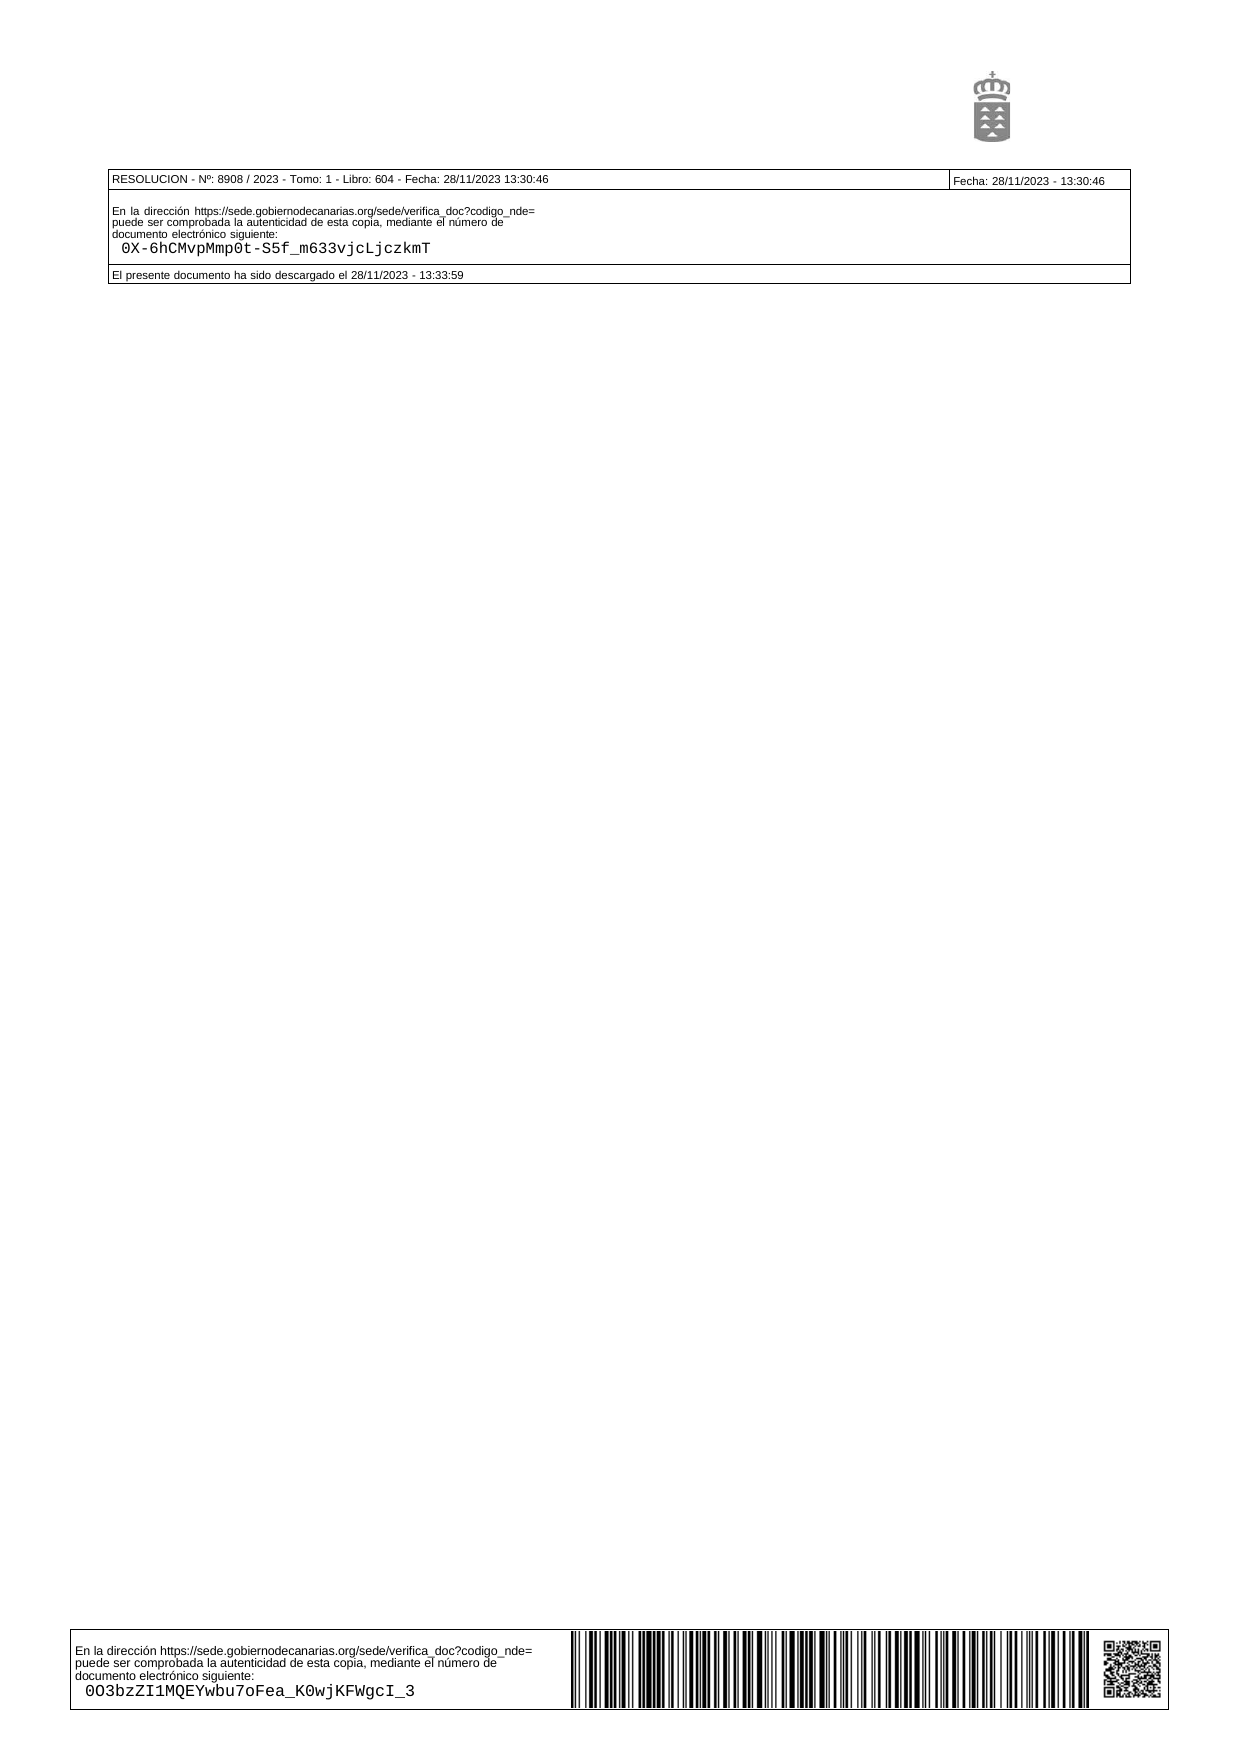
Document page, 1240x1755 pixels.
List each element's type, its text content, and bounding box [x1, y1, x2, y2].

table_cell RESOLUCION - Nº: 8908 / 2023 - Tomo: 1 - Libro: 604 - Fecha: 28/11/2023 13:30:46 [109, 170, 949, 188]
table_cell Fecha: 28/11/2023 - 13:30:46 [950, 170, 1130, 188]
table_cell El presente documento ha sido descargado el 28/11/2023 - 13:33:59 [109, 265, 1130, 283]
table_cell En la dirección https://sede.gobiernodecanarias.org/sede/verifica_doc?codigo_nde= puede ser comprobada la autenticidad de esta copia, mediante el número de documento electrónico siguiente: 0X-6hCMvpMmp0t-S5f_m633vjcLjczkmT [109, 190, 1130, 264]
